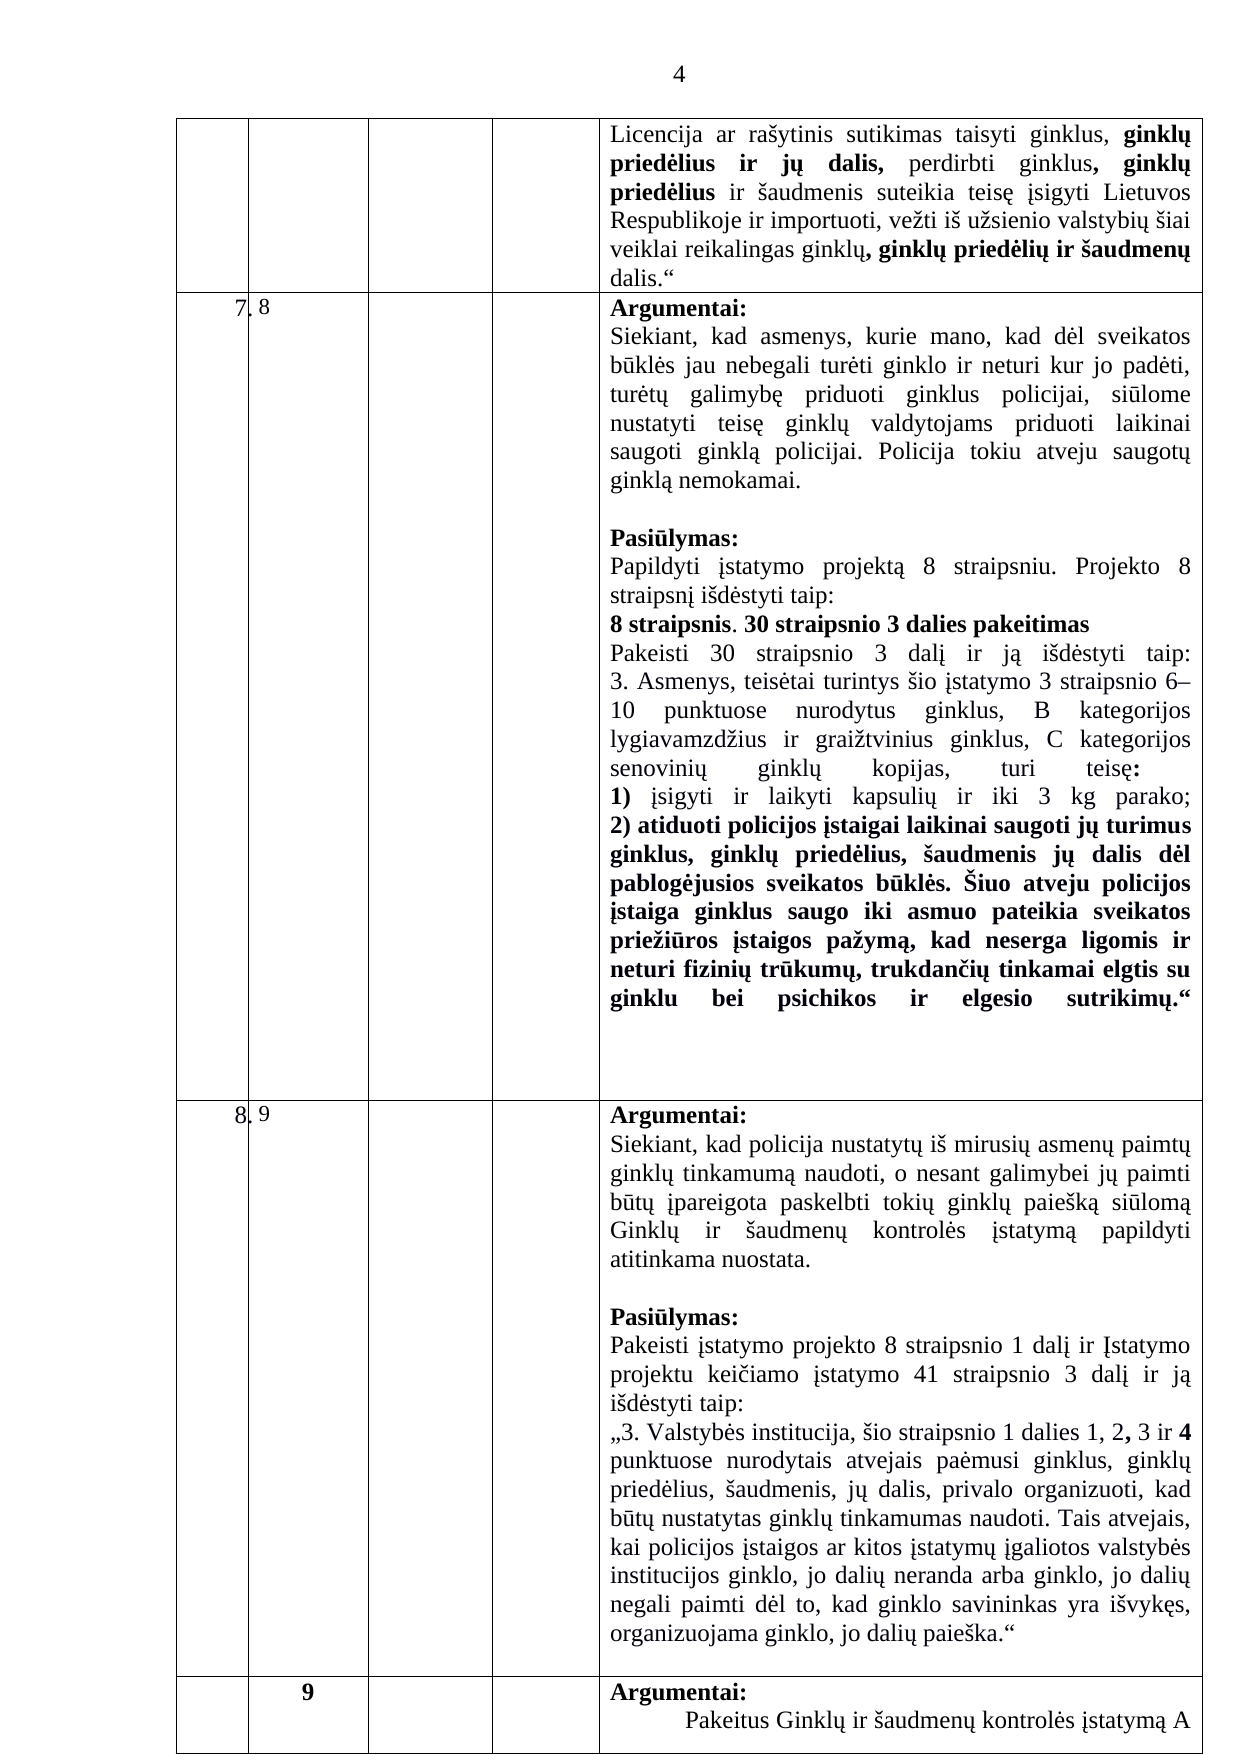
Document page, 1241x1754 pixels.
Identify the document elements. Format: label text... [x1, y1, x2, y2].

table_cell [493, 1101, 599, 1676]
table_cell 9 [249, 1677, 368, 1753]
table_cell [369, 293, 492, 1099]
table_cell Argumentai: Siekiant, kad asmenys, kurie mano, kad dėl sveikatos būklės jau nebegali turėti ginklo ir neturi kur jo padėti, turėtų galimybę priduoti ginklus policijai, siūlome nustatyti teisę ginklų valdytojams priduoti laikinai saugoti ginklą policijai. Policija tokiu atveju saugotų ginklą nemokamai. Pasiūlymas: Papildyti įstatymo projektą 8 straipsniu. Projekto 8 straipsnį išdėstyti taip: 8 straipsnis. 30 straipsnio 3 dalies pakeitimas Pakeisti 30 straipsnio 3 dalį ir ją išdėstyti taip: 3. Asmenys, teisėtai turintys šio įstatymo 3 straipsnio 6–10 punktuose nurodytus ginklus, B kategorijos lygiavamzdžius ir graižtvinius ginklus, C kategorijos senovinių ginklų kopijas, turi teisę: 1) įsigyti ir laikyti kapsulių ir iki 3 kg parako; 2) atiduoti policijos įstaigai laikinai saugoti jų turimus ginklus, ginklų priedėlius, šaudmenis jų dalis dėl pablogėjusios sveikatos būklės. Šiuo atveju policijos įstaiga ginklus saugo iki asmuo pateikia sveikatos priežiūros įstaigos pažymą, kad neserga ligomis ir neturi fizinių trūkumų, trukdančių tinkamai elgtis su ginklu bei psichikos ir elgesio sutrikimų.“ [600, 293, 1202, 1099]
table_cell 7 [249, 119, 368, 292]
table_cell [177, 293, 248, 1099]
table_cell Argumentai: Pakeitus Ginklų ir šaudmenų kontrolės įstatymą A [600, 1677, 1202, 1753]
table_cell 8 [249, 293, 368, 1099]
table_cell [177, 1677, 248, 1753]
table_cell [369, 1677, 492, 1753]
table_cell [177, 1101, 248, 1676]
table_cell Argumentai: Siekiant, kad policija nustatytų iš mirusių asmenų paimtų ginklų tinkamumą naudoti, o nesant galimybei jų paimti būtų įpareigota paskelbti tokių ginklų paiešką siūlomą Ginklų ir šaudmenų kontrolės įstatymą papildyti atitinkama nuostata. Pasiūlymas: Pakeisti įstatymo projekto 8 straipsnio 1 dalį ir Įstatymo projektu keičiamo įstatymo 41 straipsnio 3 dalį ir ją išdėstyti taip: „3. Valstybės institucija, šio straipsnio 1 dalies 1, 2, 3 ir 4 punktuose nurodytais atvejais paėmusi ginklus, ginklų priedėlius, šaudmenis, jų dalis, privalo organizuoti, kad būtų nustatytas ginklų tinkamumas naudoti. Tais atvejais, kai policijos įstaigos ar kitos įstatymų įgaliotos valstybės institucijos ginklo, jo dalių neranda arba ginklo, jo dalių negali paimti dėl to, kad ginklo savininkas yra išvykęs, organizuojama ginklo, jo dalių paieška.“ [600, 1101, 1202, 1676]
table_cell [369, 119, 492, 292]
table_cell Licencija ar rašytinis sutikimas taisyti ginklus, ginklų priedėlius ir jų dalis, perdirbti ginklus, ginklų priedėlius ir šaudmenis suteikia teisę įsigyti Lietuvos Respublikoje ir importuoti, vežti iš užsienio valstybių šiai veiklai reikalingas ginklų, ginklų priedėlių ir šaudmenų dalis.“ [600, 119, 1202, 292]
table_cell [493, 119, 599, 292]
table_cell 9 [249, 1101, 368, 1676]
table_cell [369, 1101, 492, 1676]
table_cell [493, 293, 599, 1099]
table_cell [177, 119, 248, 292]
table_cell [493, 1677, 599, 1753]
